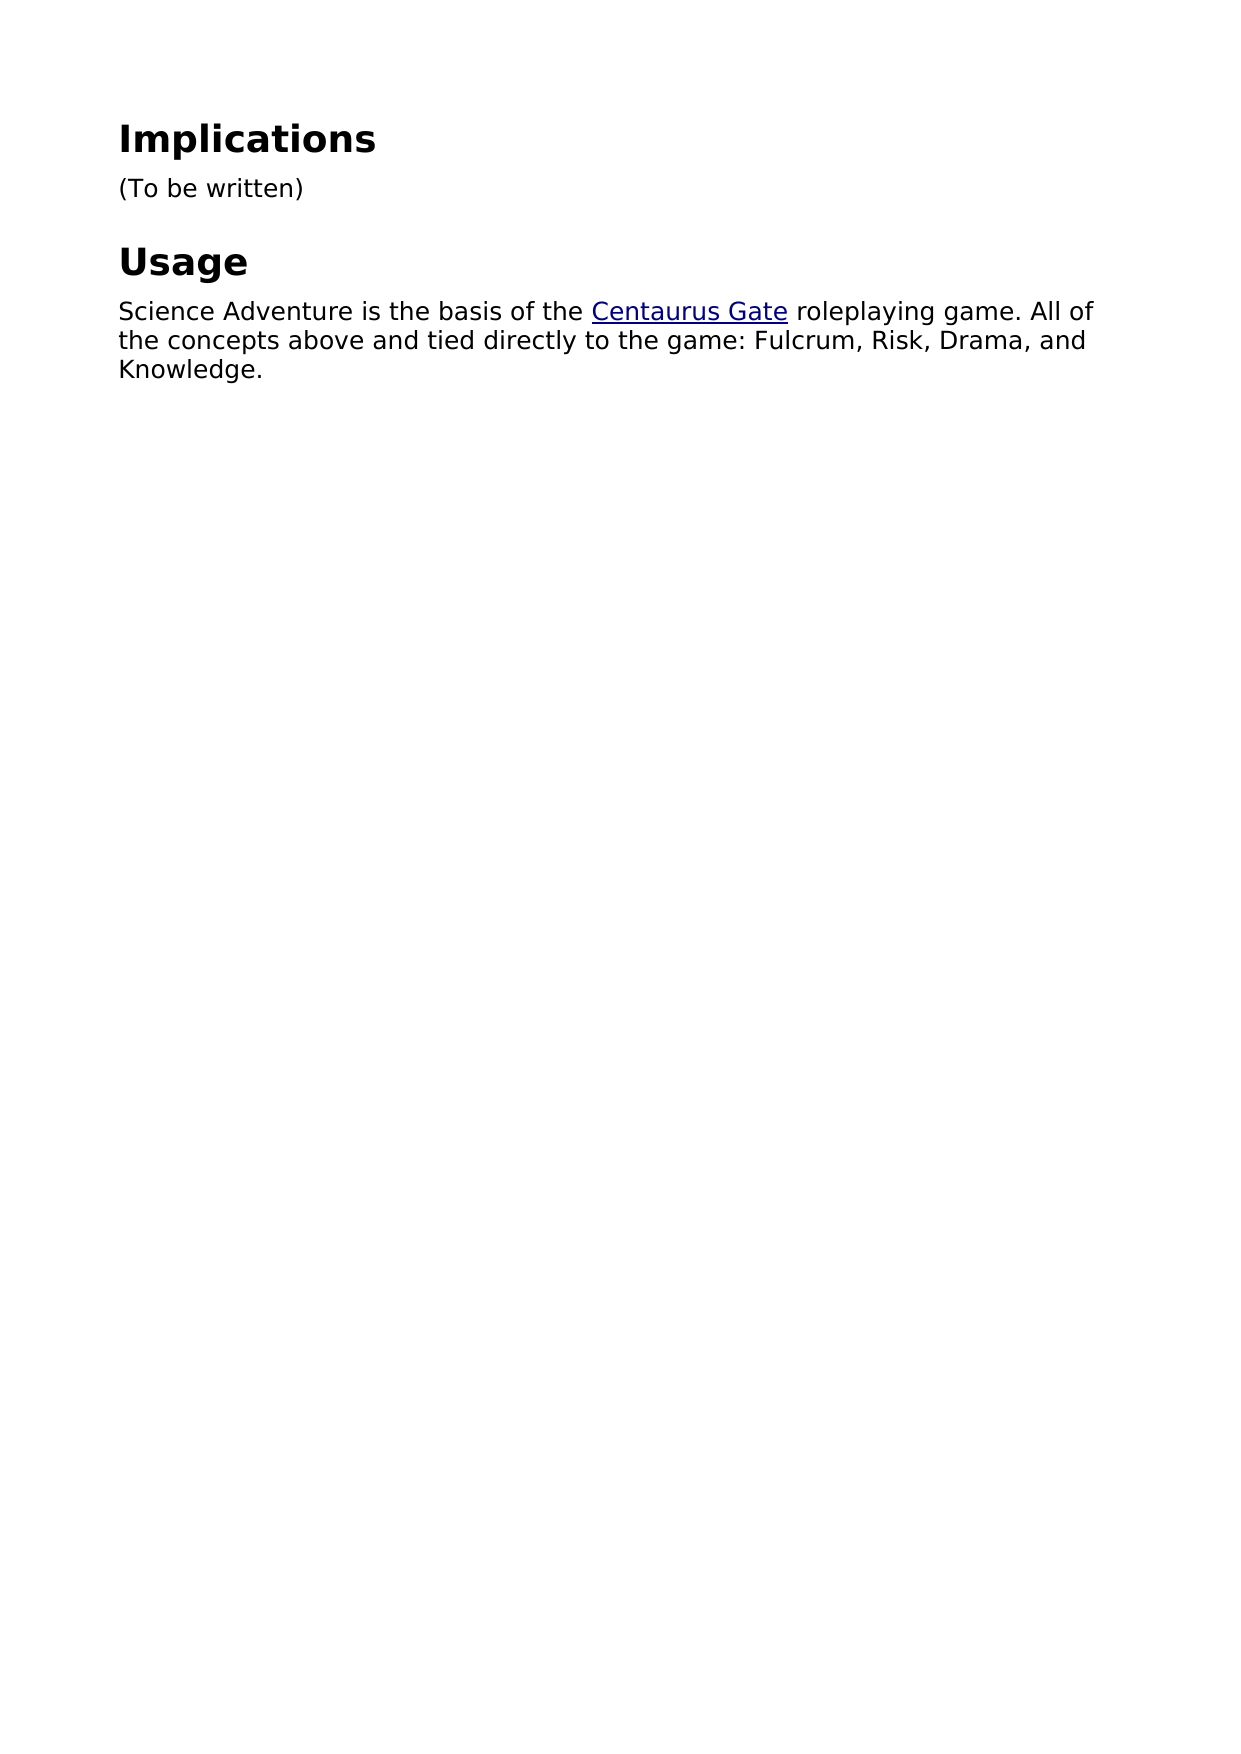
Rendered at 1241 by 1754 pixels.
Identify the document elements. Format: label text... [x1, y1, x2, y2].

subtitle Usage [118, 241, 1122, 284]
text Science Adventure is the basis of the Centaurus Gate roleplaying game. All of the concepts above and tied directly to the game: Fulcrum, Risk, Drama, and Knowledge. [118, 297, 1122, 384]
subtitle Implications [118, 118, 1122, 162]
text (To be written) [118, 174, 1122, 203]
